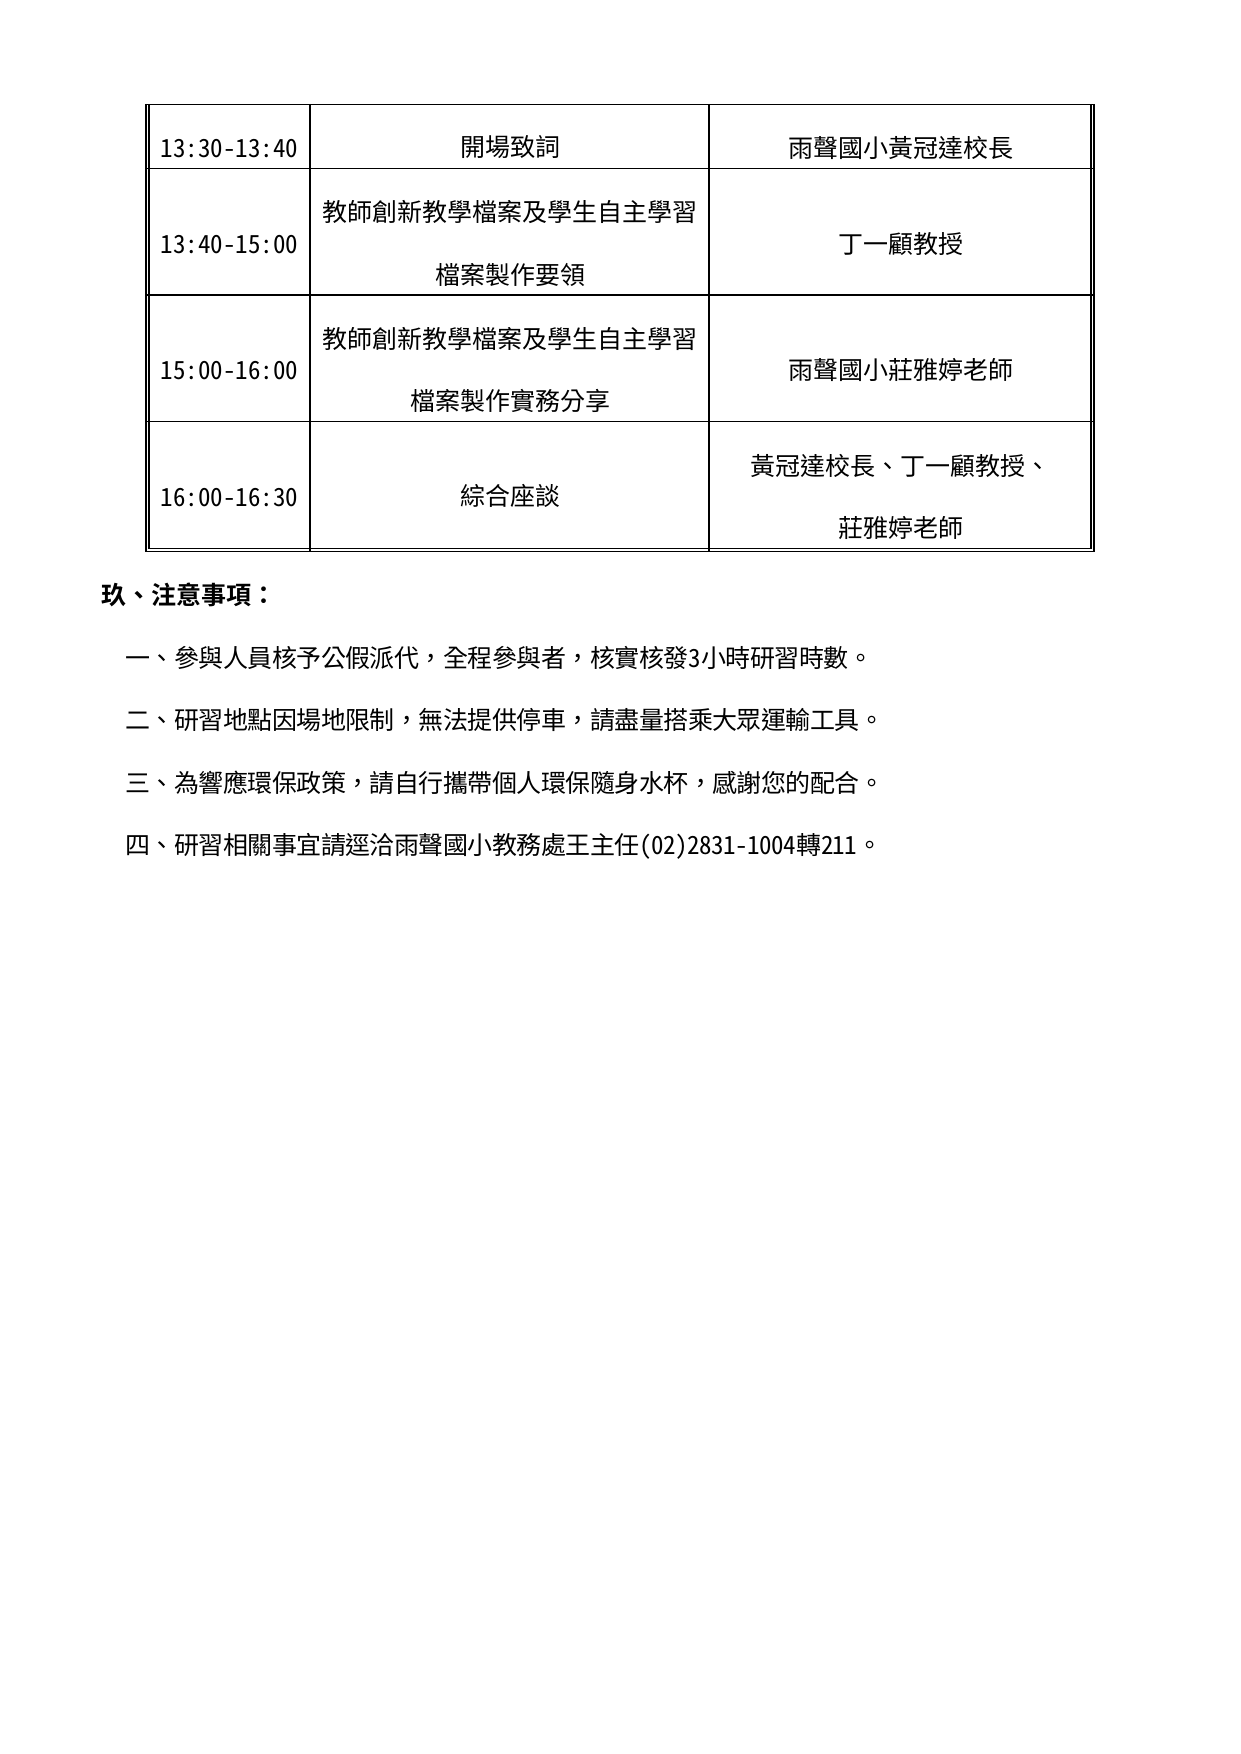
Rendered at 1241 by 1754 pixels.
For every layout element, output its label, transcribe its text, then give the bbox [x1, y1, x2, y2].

table_cell 13:30-13:40 [150, 105, 309, 168]
table_cell 綜合座談 [311, 422, 708, 547]
table_cell 教師創新教學檔案及學生自主學習檔案製作要領 [311, 169, 708, 294]
table_cell 雨聲國小黃冠達校長 [710, 105, 1090, 168]
text 三、為響應環保政策，請自行攜帶個人環保隨身水杯，感謝您的配合。 [125, 739, 1117, 802]
table_cell 教師創新教學檔案及學生自主學習檔案製作實務分享 [311, 296, 708, 421]
text 玖、注意事項： [87, 552, 1165, 614]
table_cell 16:00-16:30 [150, 422, 309, 547]
table_cell 15:00-16:00 [150, 296, 309, 421]
table_cell 開場致詞 [311, 105, 708, 168]
text 二、研習地點因場地限制，無法提供停車，請盡量搭乘大眾運輸工具。 [125, 677, 1117, 739]
table_cell 13:40-15:00 [150, 169, 309, 294]
text 一、參與人員核予公假派代，全程參與者，核實核發3小時研習時數。 [125, 614, 1117, 677]
table_cell 丁一顧教授 [710, 169, 1090, 294]
text 四、研習相關事宜請逕洽雨聲國小教務處王主任(02)2831-1004轉211。 [125, 802, 1117, 864]
table_cell 黃冠達校長、丁一顧教授、 莊雅婷老師 [710, 422, 1090, 547]
table_cell 雨聲國小莊雅婷老師 [710, 296, 1090, 421]
